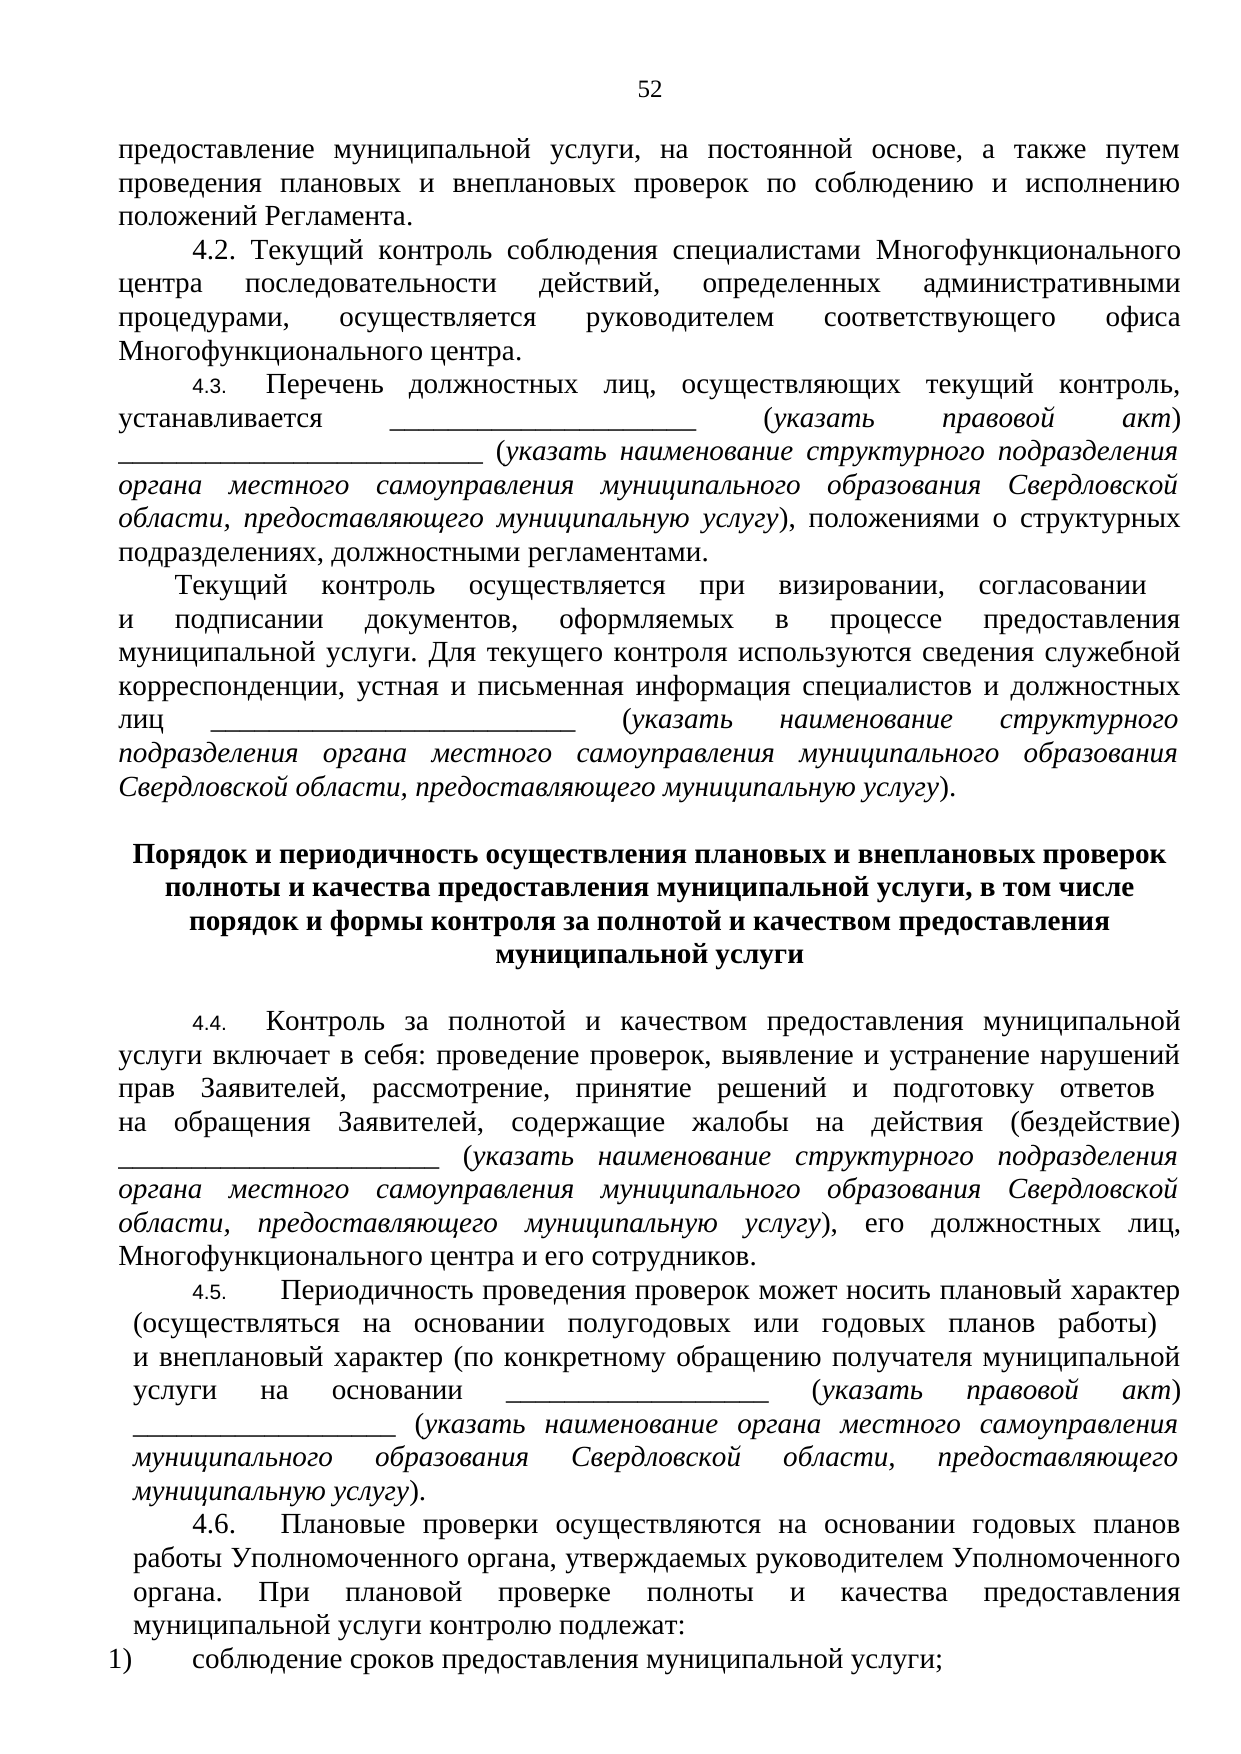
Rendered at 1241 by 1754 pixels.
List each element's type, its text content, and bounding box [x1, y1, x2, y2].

list Плановые проверки осуществляются на основании годовых планов работы Уполномоченного органа, утверждаемых руководителем Уполномоченного органа. При плановой проверке полноты и качества предоставления муниципальной услуги контролю подлежат: [133, 1507, 1181, 1641]
list Периодичность проведения проверок может носить плановый характер (осуществляться на основании полугодовых или годовых планов работы) и внеплановый характер (по конкретному обращению получателя муниципальной услуги на основании __________________ (указать правовой акт) __________________ (указать наименование органа местного самоуправления муниципального образования Свердловской области, предоставляющего муниципальную услугу). [133, 1272, 1181, 1507]
text 4.2. Текущий контроль соблюдения специалистами Многофункционального центра последовательности действий, определенных административными процедурами, осуществляется руководителем соответствующего офиса Многофункционального центра. [118, 232, 1181, 366]
text Текущий контроль осуществляется при визировании, согласовании и подписании документов, оформляемых в процессе предоставления муниципальной услуги. Для текущего контроля используются сведения служебной корреспонденции, устная и письменная информация специалистов и должностных лиц _________________________ (указать наименование структурного подразделения органа местного самоуправления муниципального образования Свердловской области, предоставляющего муниципальную услугу). [118, 567, 1181, 802]
list соблюдение сроков предоставления муниципальной услуги; [108, 1641, 1181, 1674]
list Перечень должностных лиц, осуществляющих текущий контроль, устанавливается _____________________ (указать правовой акт) _________________________ (указать наименование структурного подразделения органа местного самоуправления муниципального образования Свердловской области, предоставляющего муниципальную услугу), положениями о структурных подразделениях, должностными регламентами. [118, 366, 1181, 567]
text Порядок и периодичность осуществления плановых и внеплановых проверок полноты и качества предоставления муниципальной услуги, в том числе порядок и формы контроля за полнотой и качеством предоставления муниципальной услуги [118, 836, 1181, 970]
list Контроль за полнотой и качеством предоставления муниципальной услуги включает в себя: проведение проверок, выявление и устранение нарушений прав Заявителей, рассмотрение, принятие решений и подготовку ответов на обращения Заявителей, содержащие жалобы на действия (бездействие) ______________________ (указать наименование структурного подразделения органа местного самоуправления муниципального образования Свердловской области, предоставляющего муниципальную услугу), его должностных лиц, Многофункционального центра и его сотрудников. [118, 1003, 1181, 1272]
text предоставление муниципальной услуги, на постоянной основе, а также путем проведения плановых и внеплановых проверок по соблюдению и исполнению положений Регламента. [118, 131, 1181, 232]
